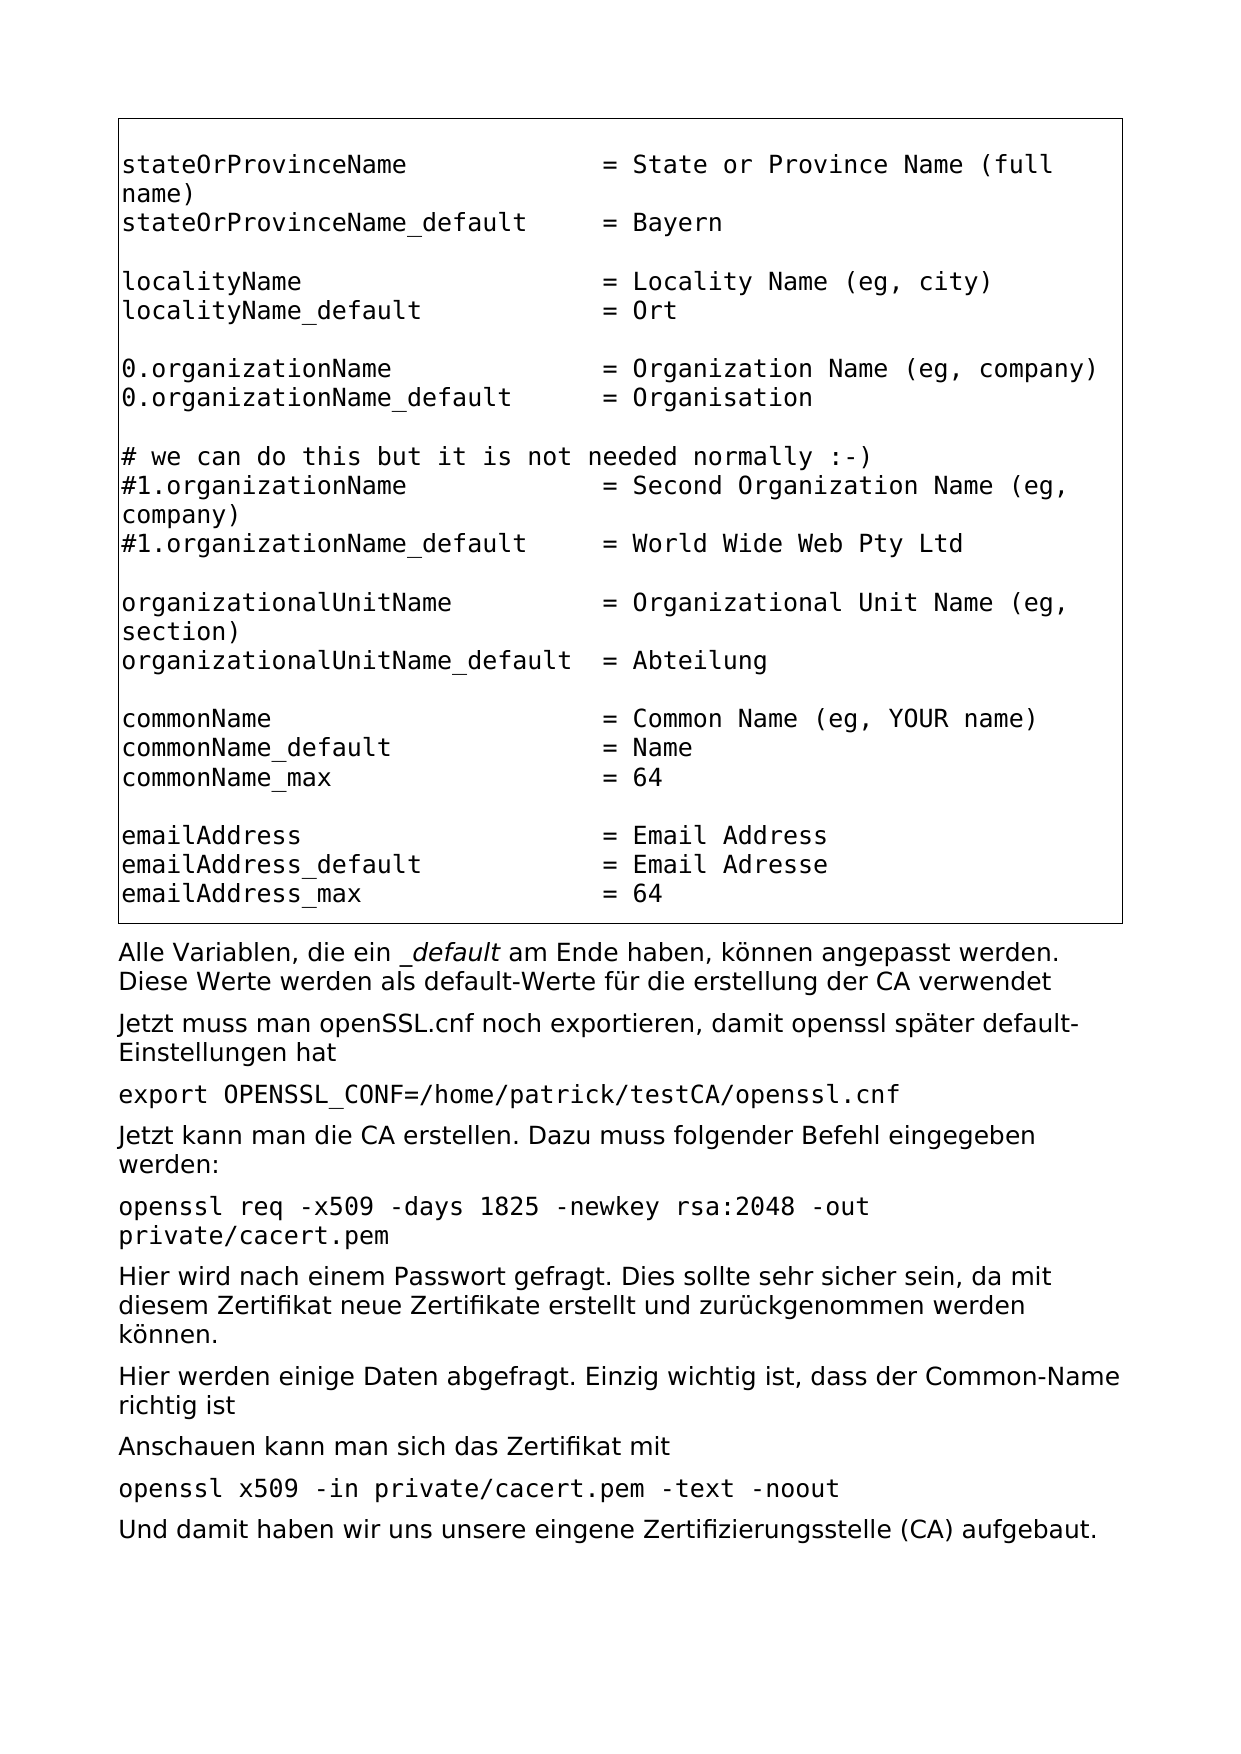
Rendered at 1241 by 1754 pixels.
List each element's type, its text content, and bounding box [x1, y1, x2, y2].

text Hier wird nach einem Passwort gefragt. Dies sollte sehr sicher sein, da mit diesem Zertifikat neue Zertifikate erstellt und zurückgenommen werden können. [118, 1262, 1122, 1349]
text export OPENSSL_CONF=/home/patrick/testCA/openssl.cnf [118, 1080, 1122, 1109]
text Jetzt kann man die CA erstellen. Dazu muss folgender Befehl eingegeben werden: [118, 1121, 1122, 1179]
text Und damit haben wir uns unsere eingene Zertifizierungsstelle (CA) aufgebaut. [118, 1515, 1122, 1544]
text openssl x509 -in private/cacert.pem -text -noout [118, 1474, 1122, 1503]
text Anschauen kann man sich das Zertifikat mit [118, 1433, 1122, 1462]
text openssl req -x509 -days 1825 -newkey rsa:2048 -out private/cacert.pem [118, 1192, 1122, 1250]
table_header stateOrProvinceName = State or Province Name (full name) stateOrProvinceName_default = Bayern localityName = Locality Name (eg, city) localityName_default = Ort 0.organizationName = Organization Name (eg, company) 0.organizationName_default = Organisation # we can do this but it is not needed normally :-) #1.organizationName = Second Organization Name (eg, company) #1.organizationName_default = World Wide Web Pty Ltd organizationalUnitName = Organizational Unit Name (eg, section) organizationalUnitName_default = Abteilung commonName = Common Name (eg, YOUR name) commonName_default = Name commonName_max = 64 emailAddress = Email Address emailAddress_default = Email Adresse emailAddress_max = 64 [119, 119, 1122, 923]
text Alle Variablen, die ein _default am Ende haben, können angepasst werden. Diese Werte werden als default-Werte für die erstellung der CA verwendet [118, 938, 1122, 997]
text Jetzt muss man openSSL.cnf noch exportieren, damit openssl später default-Einstellungen hat [118, 1009, 1122, 1067]
text Hier werden einige Daten abgefragt. Einzig wichtig ist, dass der Common-Name richtig ist [118, 1362, 1122, 1420]
